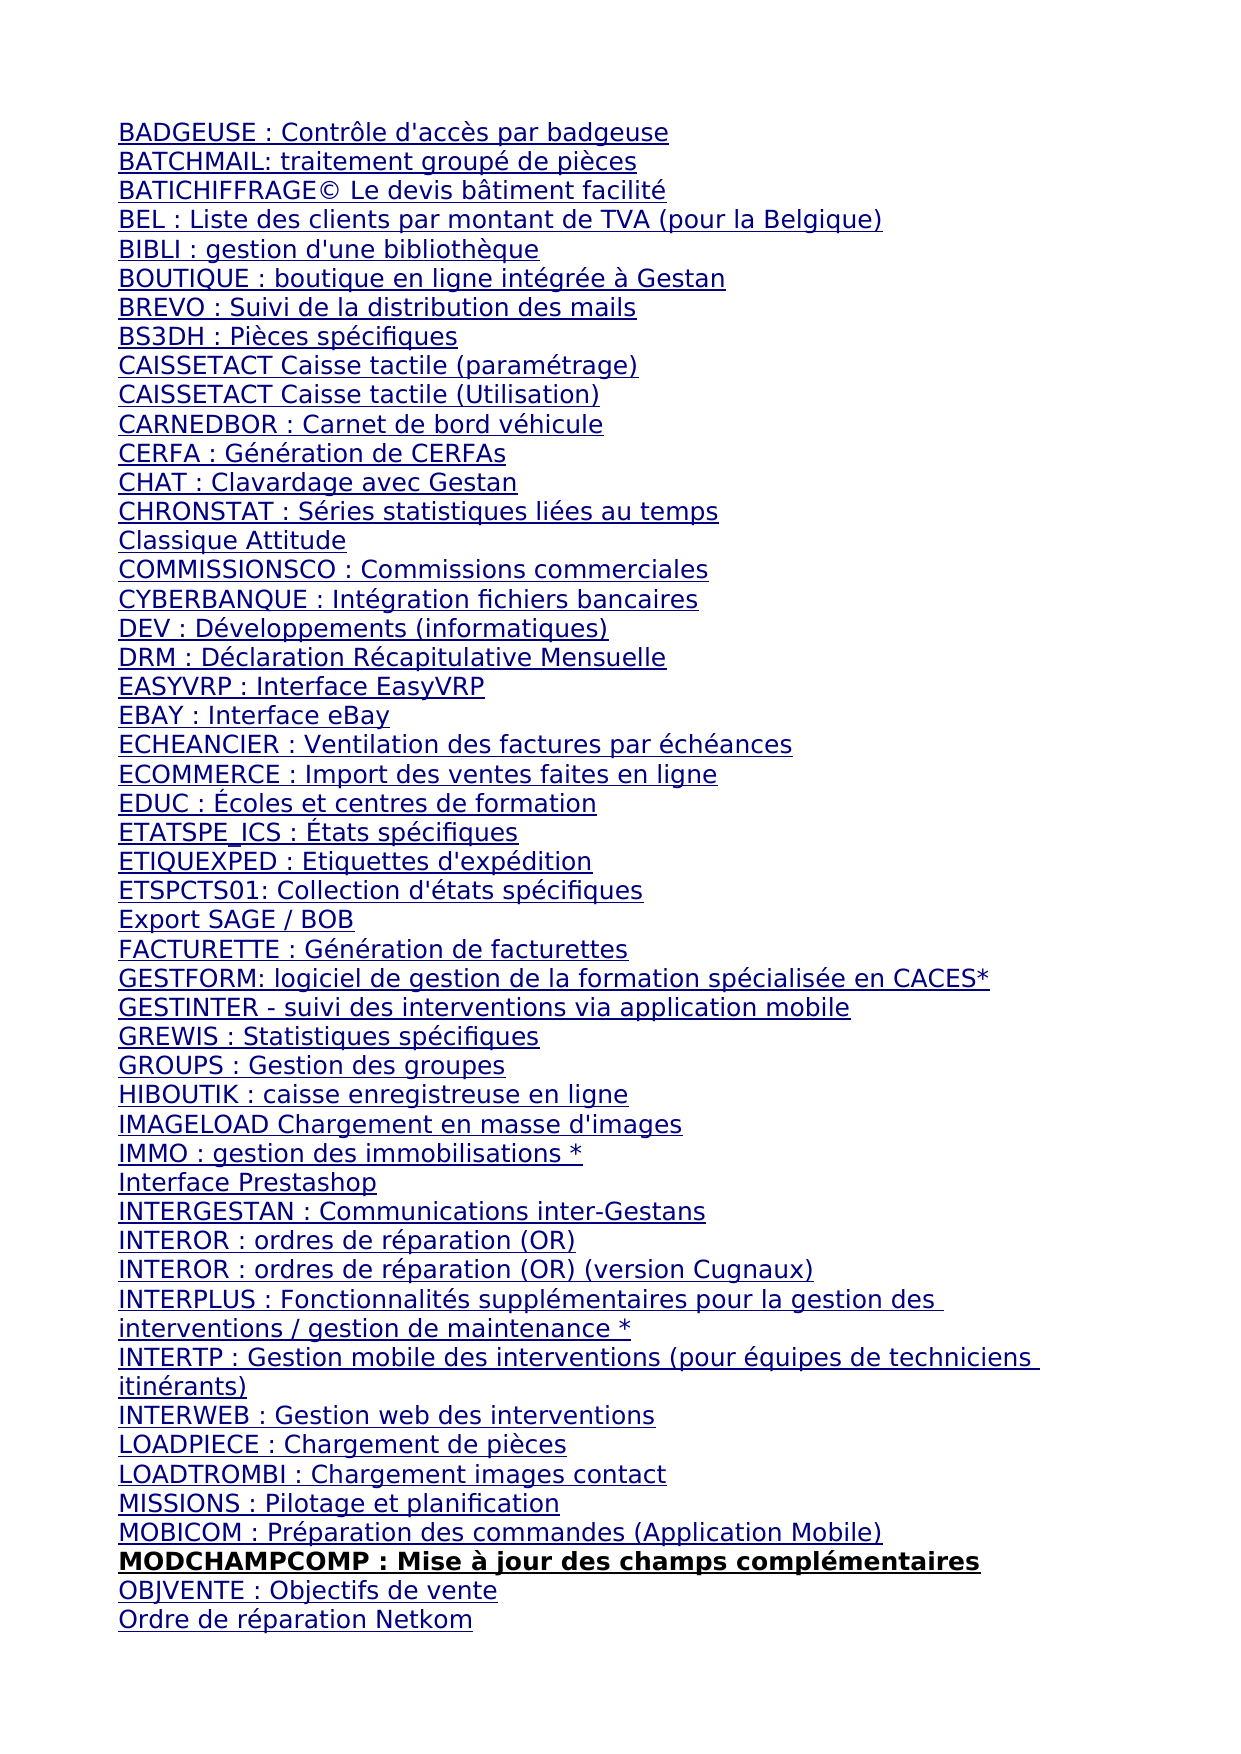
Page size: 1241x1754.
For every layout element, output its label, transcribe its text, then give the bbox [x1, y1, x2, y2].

text BADGEUSE : Contrôle d'accès par badgeuse BATCHMAIL: traitement groupé de pièces BATICHIFFRAGE© Le devis bâtiment facilité BEL : Liste des clients par montant de TVA (pour la Belgique) BIBLI : gestion d'une bibliothèque BOUTIQUE : boutique en ligne intégrée à Gestan BREVO : Suivi de la distribution des mails BS3DH : Pièces spécifiques CAISSETACT Caisse tactile (paramétrage) CAISSETACT Caisse tactile (Utilisation) CARNEDBOR : Carnet de bord véhicule CERFA : Génération de CERFAs CHAT : Clavardage avec Gestan CHRONSTAT : Séries statistiques liées au temps Classique Attitude COMMISSIONSCO : Commissions commerciales CYBERBANQUE : Intégration fichiers bancaires DEV : Développements (informatiques) DRM : Déclaration Récapitulative Mensuelle EASYVRP : Interface EasyVRP EBAY : Interface eBay ECHEANCIER : Ventilation des factures par échéances ECOMMERCE : Import des ventes faites en ligne EDUC : Écoles et centres de formation ETATSPE_ICS : États spécifiques ETIQUEXPED : Etiquettes d'expédition ETSPCTS01: Collection d'états spécifiques Export SAGE / BOB FACTURETTE : Génération de facturettes GESTFORM: logiciel de gestion de la formation spécialisée en CACES* GESTINTER - suivi des interventions via application mobile GREWIS : Statistiques spécifiques GROUPS : Gestion des groupes HIBOUTIK : caisse enregistreuse en ligne IMAGELOAD Chargement en masse d'images IMMO : gestion des immobilisations * Interface Prestashop INTERGESTAN : Communications inter-Gestans INTEROR : ordres de réparation (OR) INTEROR : ordres de réparation (OR) (version Cugnaux) INTERPLUS : Fonctionnalités supplémentaires pour la gestion des interventions / gestion de maintenance * INTERTP : Gestion mobile des interventions (pour équipes de techniciens itinérants) INTERWEB : Gestion web des interventions LOADPIECE : Chargement de pièces LOADTROMBI : Chargement images contact MISSIONS : Pilotage et planification MOBICOM : Préparation des commandes (Application Mobile) MODCHAMPCOMP : Mise à jour des champs complémentaires OBJVENTE : Objectifs de vente Ordre de réparation Netkom [118, 118, 1122, 1635]
